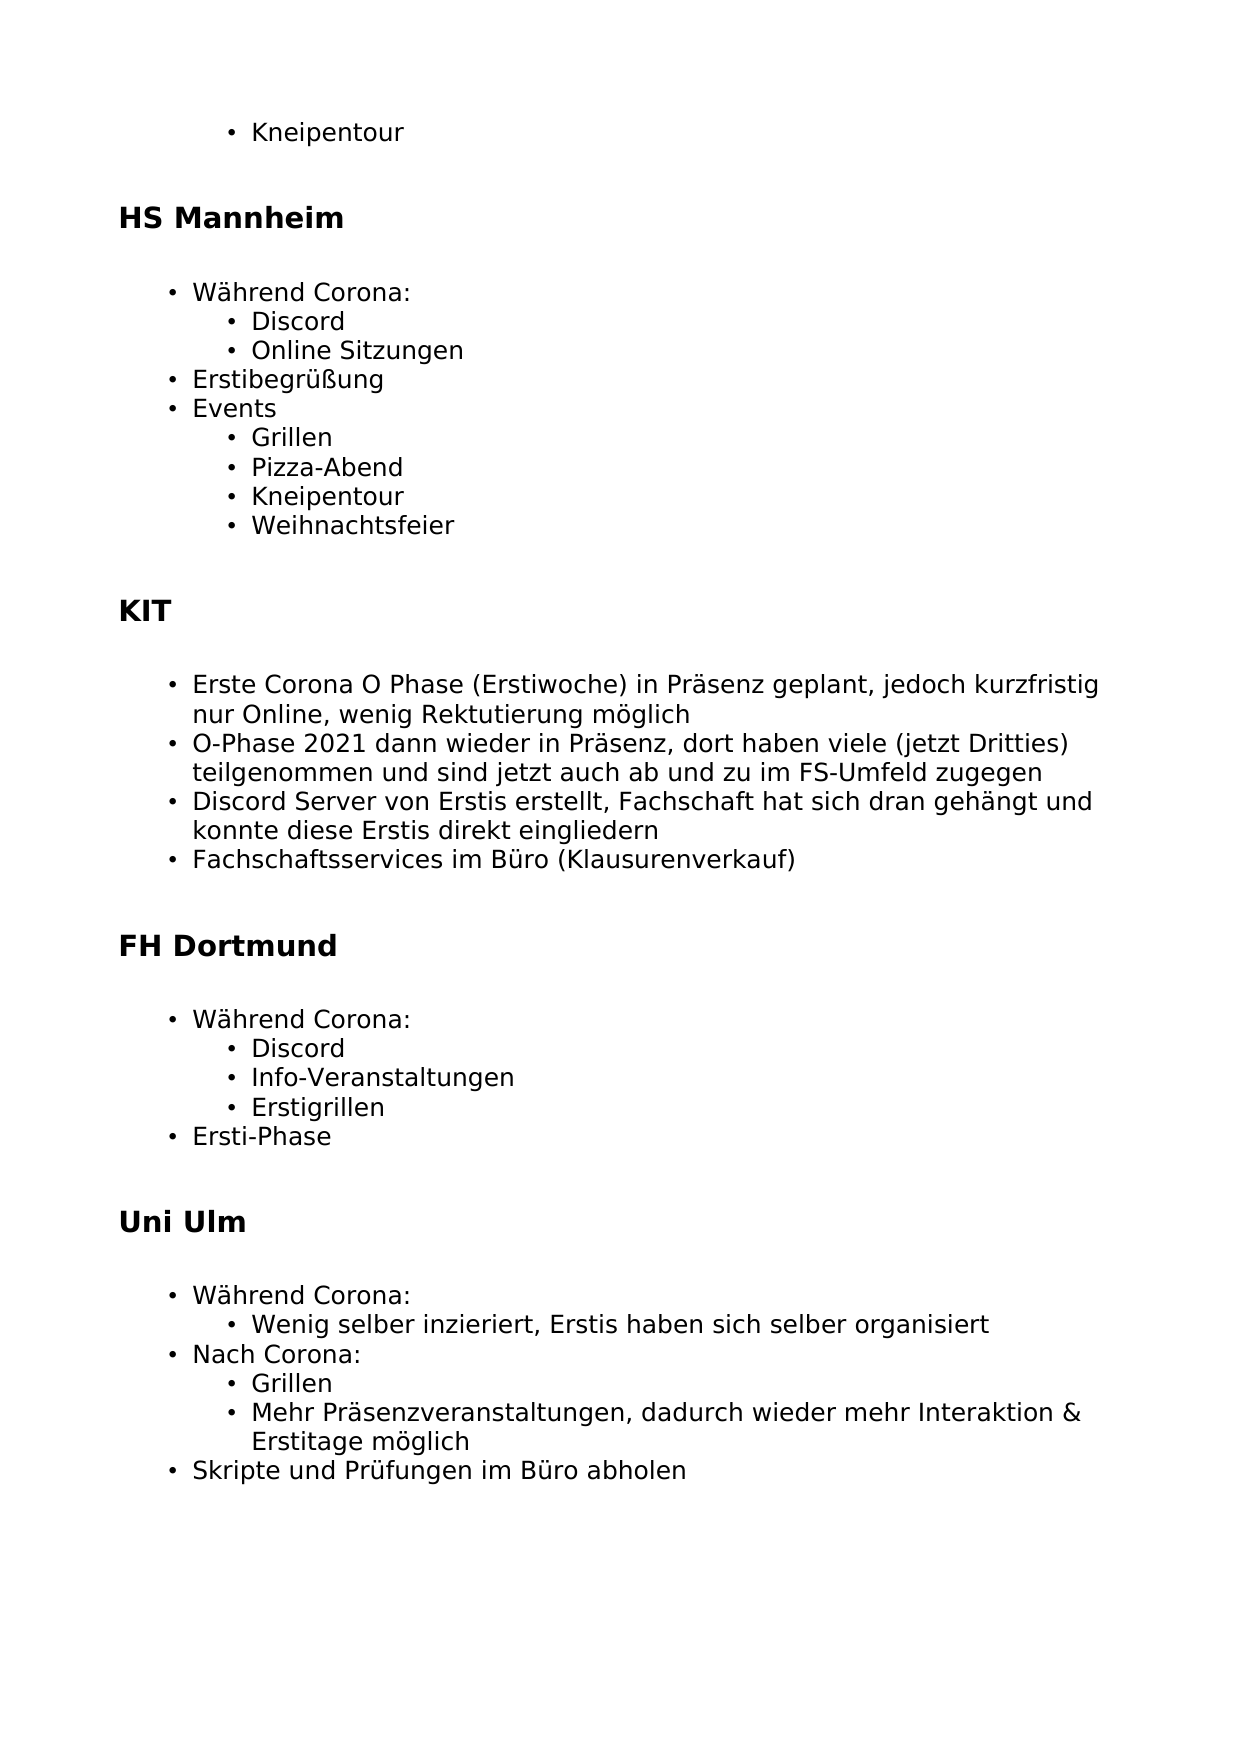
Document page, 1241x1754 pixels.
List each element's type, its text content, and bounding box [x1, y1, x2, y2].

list Online Sitzungen [236, 336, 1122, 365]
list Grillen [236, 423, 1122, 453]
list Nach Corona: [177, 1340, 1122, 1369]
list Kneipentour [236, 482, 1122, 511]
list Discord [236, 1034, 1122, 1063]
list Während Corona: [177, 1281, 1122, 1311]
list Info-Veranstaltungen [236, 1063, 1122, 1093]
list Fachschaftsservices im Büro (Klausurenverkauf) [177, 846, 1122, 875]
list Pizza-Abend [236, 453, 1122, 482]
subtitle HS Mannheim [118, 202, 1122, 236]
list Erstigrillen [236, 1093, 1122, 1122]
subtitle KIT [118, 595, 1122, 629]
list Ersti-Phase [177, 1122, 1122, 1151]
list Erste Corona O Phase (Erstiwoche) in Präsenz geplant, jedoch kurzfristig nur Online, wenig Rektutierung möglich [177, 671, 1122, 729]
list Discord Server von Erstis erstellt, Fachschaft hat sich dran gehängt und konnte diese Erstis direkt eingliedern [177, 787, 1122, 846]
list Mehr Präsenzveranstaltungen, dadurch wieder mehr Interaktion & Erstitage möglich [236, 1398, 1122, 1456]
list Skripte und Prüfungen im Büro abholen [177, 1456, 1122, 1486]
list O-Phase 2021 dann wieder in Präsenz, dort haben viele (jetzt Dritties) teilgenommen und sind jetzt auch ab und zu im FS-Umfeld zugegen [177, 729, 1122, 787]
list Grillen [236, 1369, 1122, 1398]
subtitle FH Dortmund [118, 929, 1122, 963]
list Events [177, 394, 1122, 423]
subtitle Uni Ulm [118, 1206, 1122, 1239]
list Discord [236, 307, 1122, 336]
list Erstibegrüßung [177, 365, 1122, 394]
list Wenig selber inzieriert, Erstis haben sich selber organisiert [236, 1311, 1122, 1340]
list Während Corona: [177, 1005, 1122, 1034]
list Weihnachtsfeier [236, 511, 1122, 540]
list Kneipentour [236, 118, 1122, 147]
list Während Corona: [177, 278, 1122, 307]
